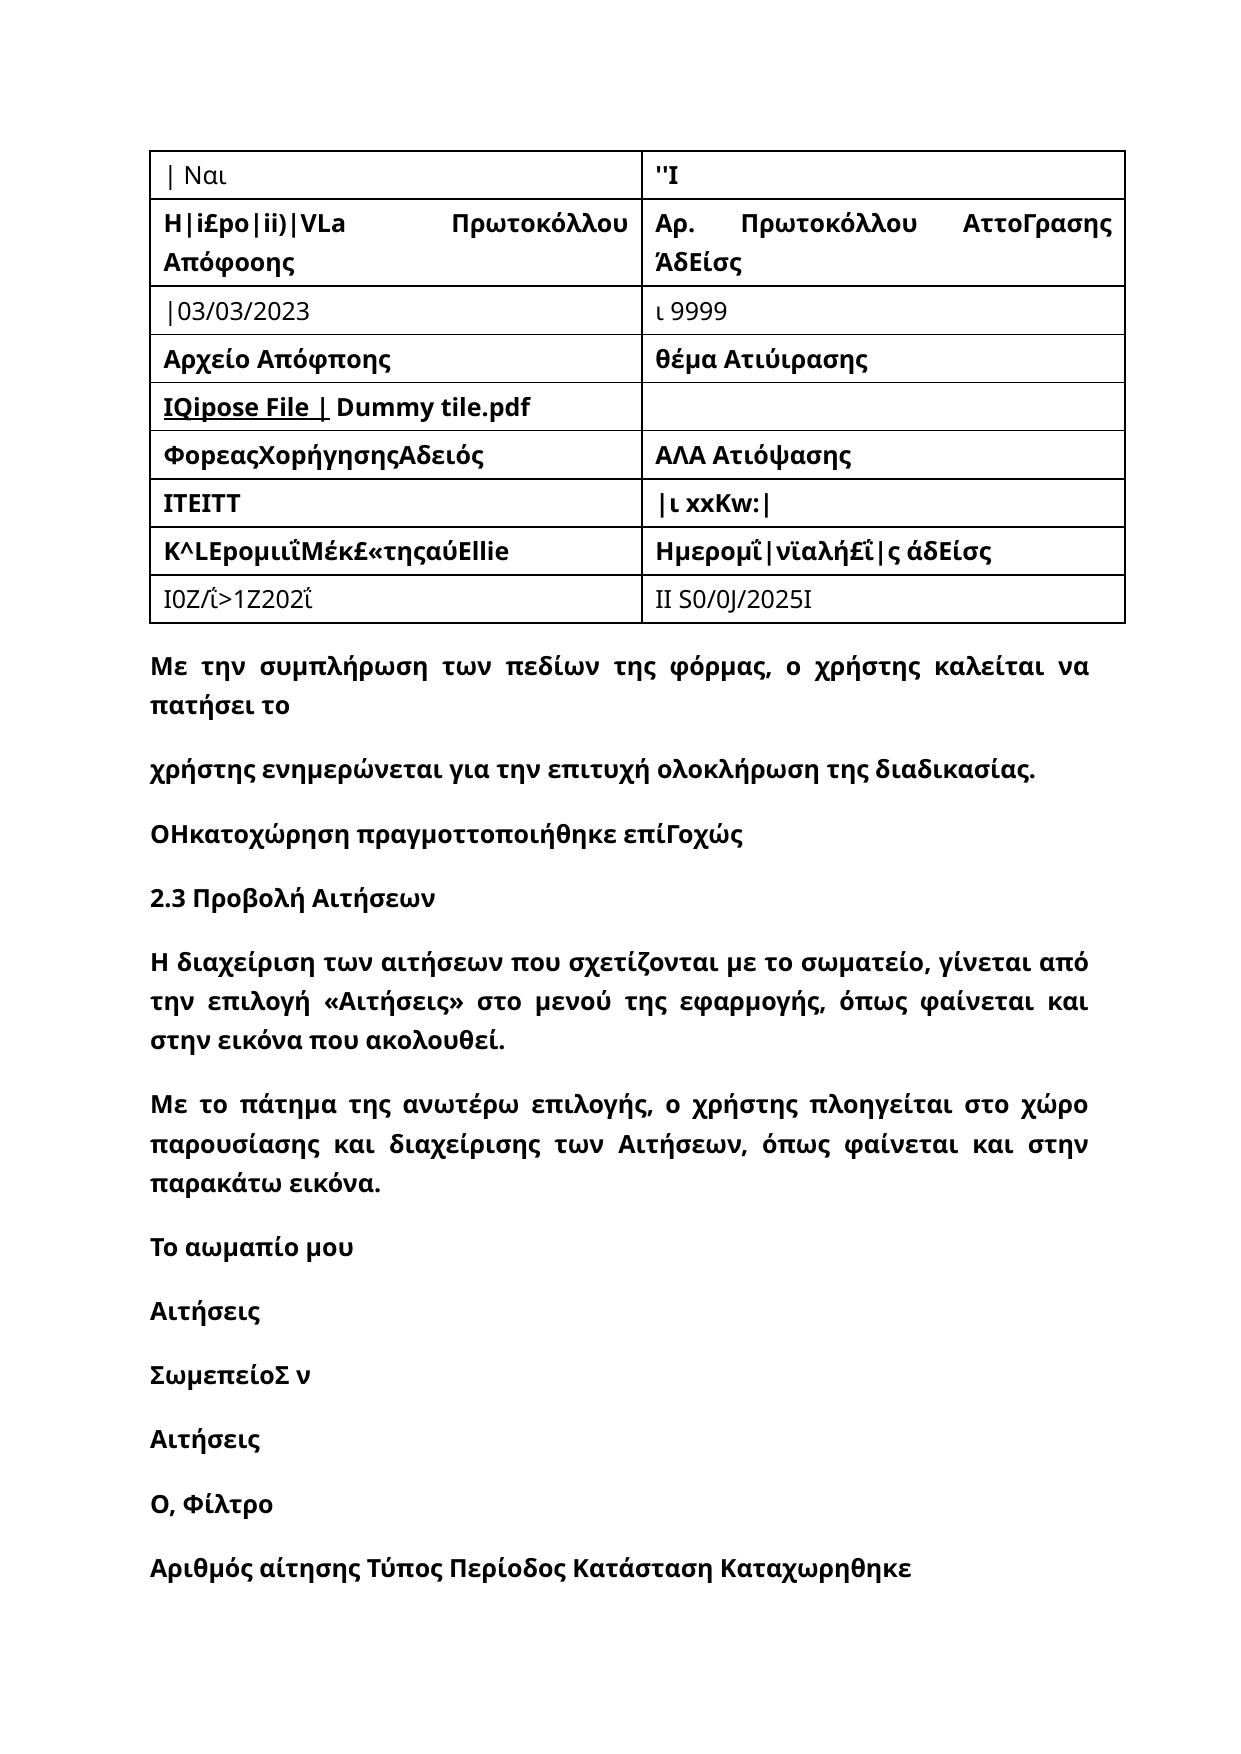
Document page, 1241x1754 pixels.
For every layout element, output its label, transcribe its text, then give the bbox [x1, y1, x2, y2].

text Ο, Φίλτρο [150, 1486, 1090, 1520]
table_cell Αρχείο Απόφποης [151, 335, 641, 382]
text Η διαχείριση των αιτήσεων που σχετίζονται με το σωματείο, γίνεται από την επιλογή «Αιτήσεις» στο μενού της εφαρμογής, όπως φαίνεται και στην εικόνα που ακολουθεί. [150, 945, 1090, 1057]
table_cell IQipose File | Dummy tile.pdf [151, 383, 641, 430]
text Με την συμπλήρωση των πεδίων της φόρμας, ο χρήστης καλείται να πατήσει το [150, 649, 1090, 722]
text ΣωμεπείοΣ ν [150, 1358, 1090, 1392]
table_cell ΦopεαςXopήγησηςAδειός [151, 431, 641, 478]
text χρήστης ενημερώνεται για την επιτυχή ολοκλήρωση της διαδικασίας. [150, 752, 1090, 786]
table_cell H|i£po|ii)|VLa Πρωτοκόλλου Απόφοοης [151, 200, 641, 285]
table_cell Ημερομΐ|νϊαλή£ΐ|ς άδΕίσς [643, 528, 1124, 574]
text Αιτήσεις [150, 1422, 1090, 1456]
table_cell θέμα Ατιύιρασης [643, 335, 1124, 382]
table_cell Αρ. Πρωτοκόλλου ΑττοΓρασης ΆδΕίσς [643, 200, 1124, 285]
table_cell ΑΛΑ Ατιόψασης [643, 431, 1124, 478]
table_cell ''Ι [643, 152, 1124, 198]
table_cell [643, 383, 1124, 430]
table_cell |03/03/2023 [151, 287, 641, 333]
text To αωμαπίο μου [150, 1230, 1090, 1264]
table_cell |ι xxKw:| [643, 480, 1124, 526]
table_cell ΙΙ S0/0J/2025Ι [643, 576, 1124, 622]
text 2.3 Προβολή Αιτήσεων [150, 881, 1090, 914]
table_cell K^LEpομιιΐΜέκ£«τηςαύEllie [151, 528, 641, 574]
table_cell ι 9999 [643, 287, 1124, 333]
text Αριθμός αίτησης Τύπος Περίοδος Κατάσταση Καταχωρηθηκε [150, 1551, 1090, 1584]
text Με το πάτημα της ανωτέρω επιλογής, ο χρήστης πλοηγείται στο χώρο παρουσίασης και διαχείρισης των Αιτήσεων, όπως φαίνεται και στην παρακάτω εικόνα. [150, 1087, 1090, 1199]
table_cell ΙTEITT [151, 480, 641, 526]
table_cell | Ναι [151, 152, 641, 198]
text Αιτήσεις [150, 1294, 1090, 1328]
table_cell Ι0Ζ/ΐ>1Ζ202ΐ [151, 576, 641, 622]
text ΟΗκατοχώρηση πραγμοττοποιήθηκε επίΓοχώς [150, 816, 1090, 850]
